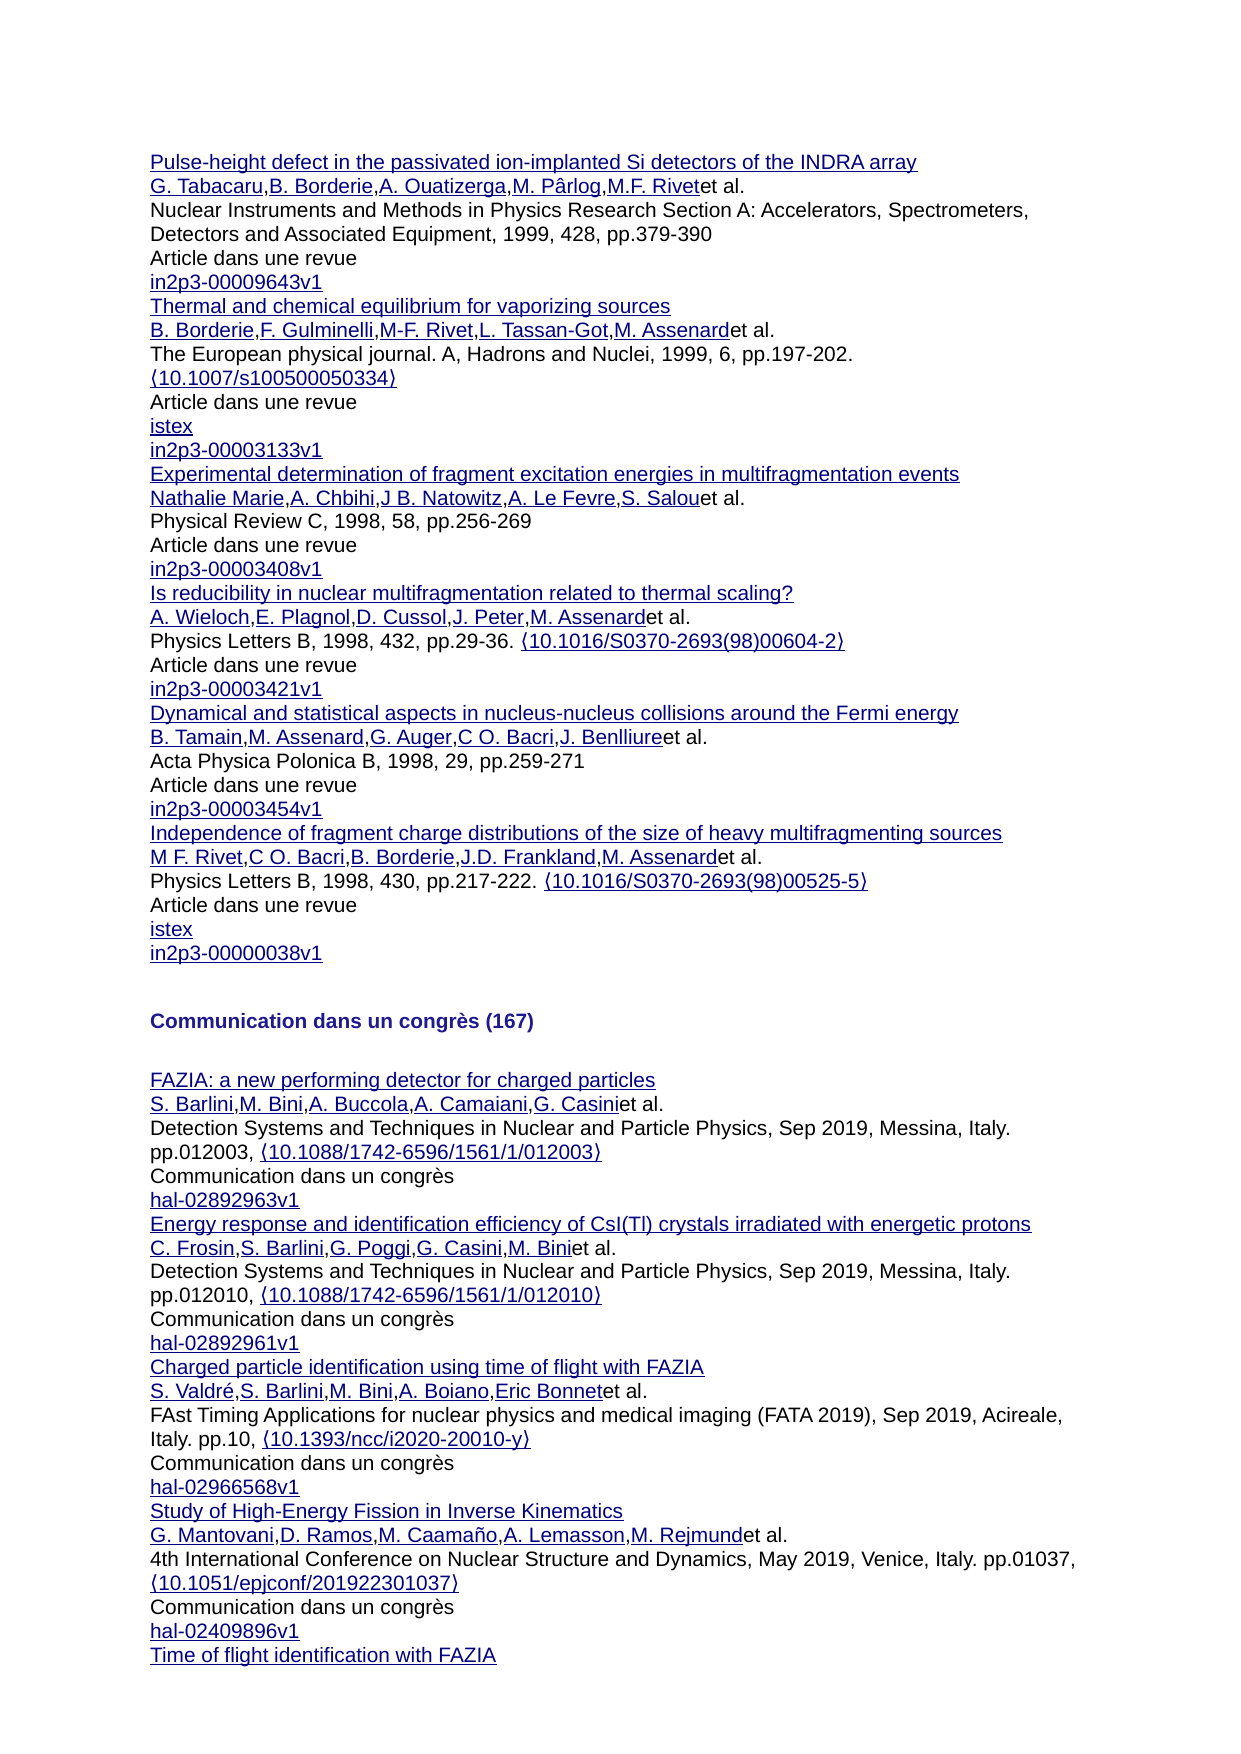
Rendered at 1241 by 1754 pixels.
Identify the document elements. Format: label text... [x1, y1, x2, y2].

table_cell Is reducibility in nuclear multifragmentation related to thermal scaling? A. Wieloch,E. Plagnol,D. Cussol,J. Peter,M. Assenardet al. Physics Letters B, 1998, 432, pp.29-36. ⟨10.1016/S0370-2693(98)00604-2⟩ Article dans une revue in2p3-00003421v1 [150, 581, 1090, 701]
table_cell Thermal and chemical equilibrium for vaporizing sources B. Borderie,F. Gulminelli,M-F. Rivet,L. Tassan-Got,M. Assenardet al. The European physical journal. A, Hadrons and Nuclei, 1999, 6, pp.197-202. ⟨10.1007/s100500050334⟩ Article dans une revue istex in2p3-00003133v1 [150, 294, 1090, 461]
table_cell Experimental determination of fragment excitation energies in multifragmentation events Nathalie Marie,A. Chbihi,J B. Natowitz,A. Le Fevre,S. Salouet al. Physical Review C, 1998, 58, pp.256-269 Article dans une revue in2p3-00003408v1 [150, 461, 1090, 581]
table_cell Charged particle identification using time of flight with FAZIA S. Valdré,S. Barlini,M. Bini,A. Boiano,Eric Bonnetet al. FAst Timing Applications for nuclear physics and medical imaging (FATA 2019), Sep 2019, Acireale, Italy. pp.10, ⟨10.1393/ncc/i2020-20010-y⟩ Communication dans un congrès hal-02966568v1 [150, 1355, 1090, 1499]
table_cell Energy response and identification efficiency of CsI(Tl) crystals irradiated with energetic protons C. Frosin,S. Barlini,G. Poggi,G. Casini,M. Biniet al. Detection Systems and Techniques in Nuclear and Particle Physics, Sep 2019, Messina, Italy. pp.012010, ⟨10.1088/1742-6596/1561/1/012010⟩ Communication dans un congrès hal-02892961v1 [150, 1211, 1090, 1355]
table_header FAZIA: a new performing detector for charged particles S. Barlini,M. Bini,A. Buccola,A. Camaiani,G. Casiniet al. Detection Systems and Techniques in Nuclear and Particle Physics, Sep 2019, Messina, Italy. pp.012003, ⟨10.1088/1742-6596/1561/1/012003⟩ Communication dans un congrès hal-02892963v1 [150, 1068, 1090, 1211]
table_cell Dynamical and statistical aspects in nucleus-nucleus collisions around the Fermi energy B. Tamain,M. Assenard,G. Auger,C O. Bacri,J. Benlliureet al. Acta Physica Polonica B, 1998, 29, pp.259-271 Article dans une revue in2p3-00003454v1 [150, 701, 1090, 821]
table_cell Independence of fragment charge distributions of the size of heavy multifragmenting sources M F. Rivet,C O. Bacri,B. Borderie,J.D. Frankland,M. Assenardet al. Physics Letters B, 1998, 430, pp.217-222. ⟨10.1016/S0370-2693(98)00525-5⟩ Article dans une revue istex in2p3-00000038v1 [150, 821, 1090, 964]
table_cell Pulse-height defect in the passivated ion-implanted Si detectors of the INDRA array G. Tabacaru,B. Borderie,A. Ouatizerga,M. Pârlog,M.F. Rivetet al. Nuclear Instruments and Methods in Physics Research Section A: Accelerators, Spectrometers, Detectors and Associated Equipment, 1999, 428, pp.379-390 Article dans une revue in2p3-00009643v1 [150, 150, 1090, 294]
subtitle Communication dans un congrès (167) [150, 1009, 1090, 1033]
table_cell Time of flight identification with FAZIA [150, 1643, 1090, 1667]
table_cell Study of High-Energy Fission in Inverse Kinematics G. Mantovani,D. Ramos,M. Caamaño,A. Lemasson,M. Rejmundet al. 4th International Conference on Nuclear Structure and Dynamics, May 2019, Venice, Italy. pp.01037, ⟨10.1051/epjconf/201922301037⟩ Communication dans un congrès hal-02409896v1 [150, 1499, 1090, 1643]
